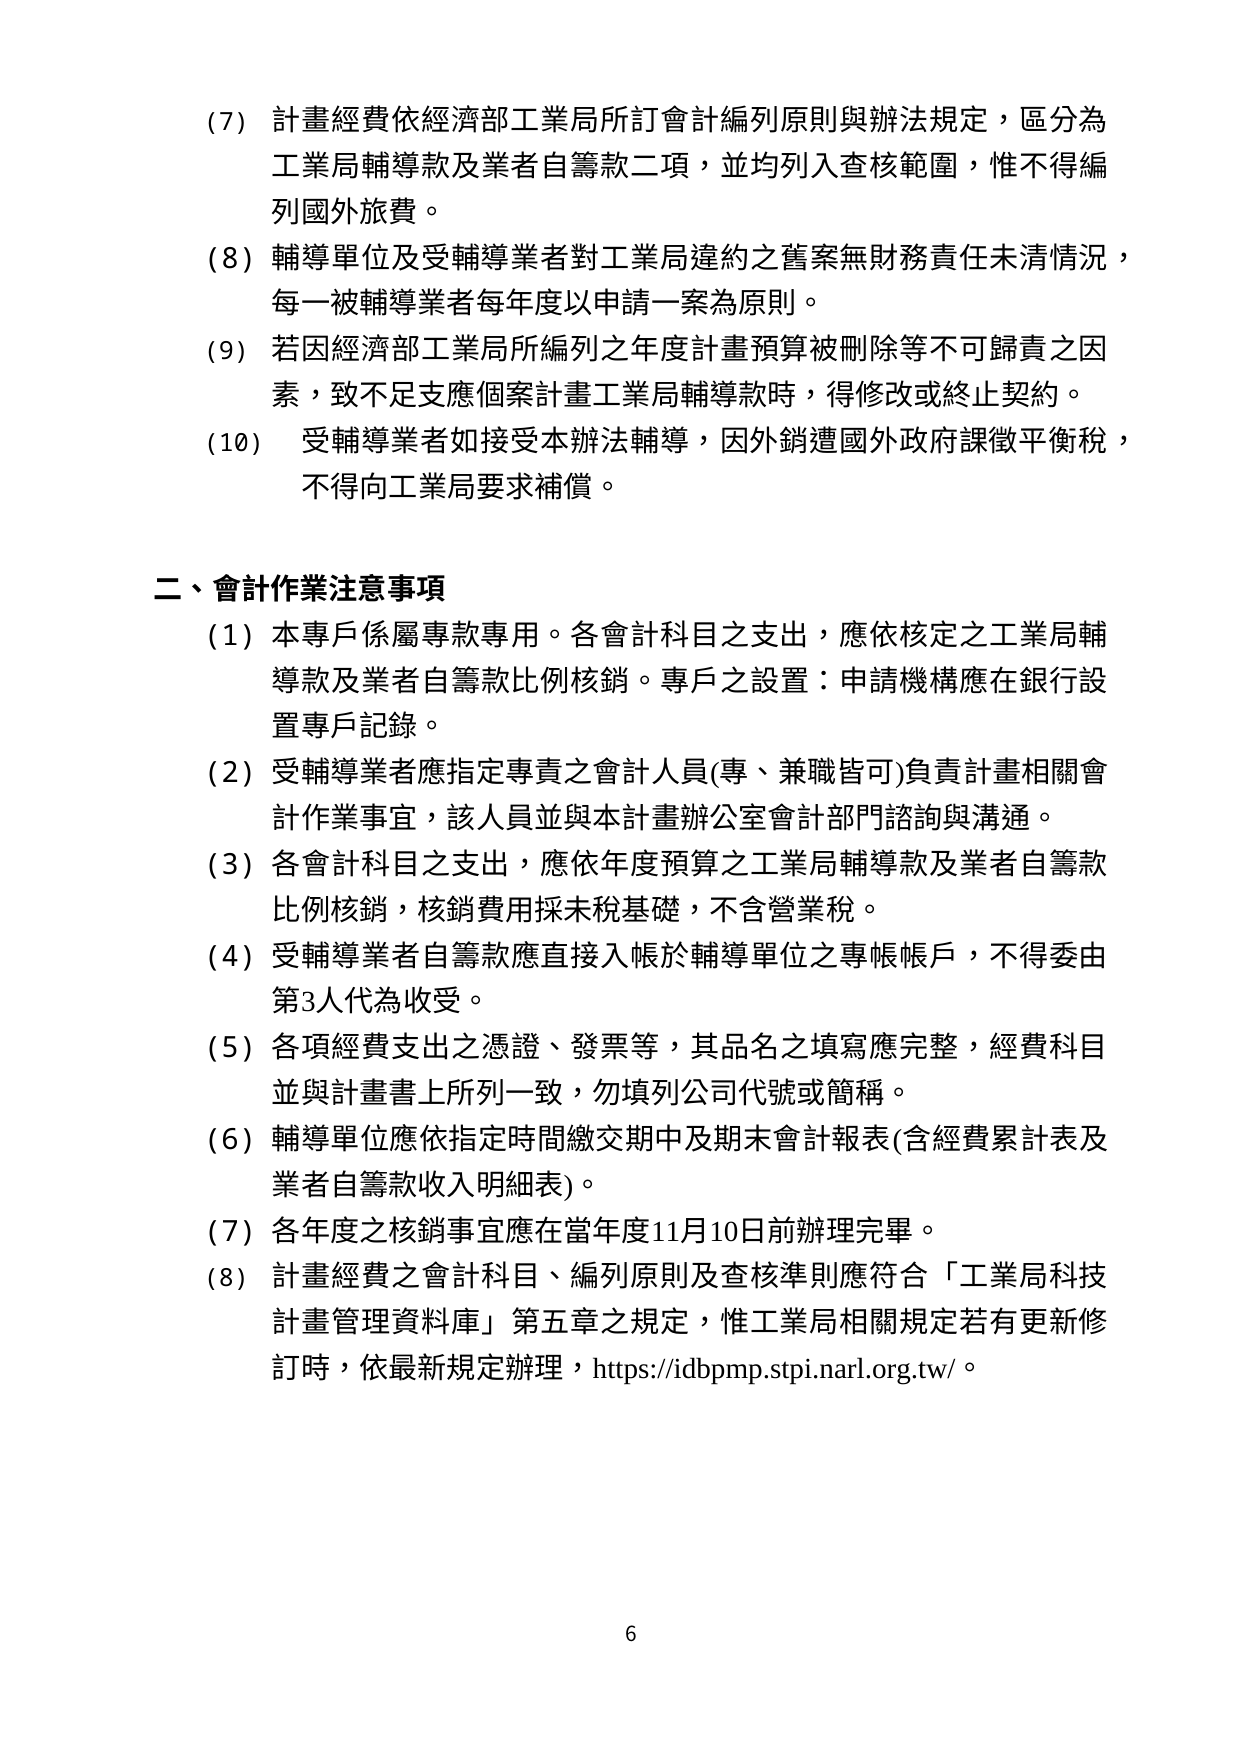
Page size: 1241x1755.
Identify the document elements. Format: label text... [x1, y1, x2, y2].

list 輔導單位應依指定時間繳交期中及期末會計報表(含經費累計表及業者自籌款收入明細表)。 [203, 1113, 1109, 1204]
text 二、會計作業注意事項 [153, 563, 1109, 608]
list 本專戶係屬專款專用。各會計科目之支出，應依核定之工業局輔導款及業者自籌款比例核銷。專戶之設置：申請機構應在銀行設置專戶記錄。 [203, 608, 1109, 746]
list 各項經費支出之憑證、發票等，其品名之填寫應完整，經費科目並與計畫書上所列一致，勿填列公司代號或簡稱。 [203, 1021, 1109, 1113]
list 各年度之核銷事宜應在當年度11月10日前辦理完畢。 [203, 1204, 1109, 1250]
list 受輔導業者自籌款應直接入帳於輔導單位之專帳帳戶，不得委由第3人代為收受。 [203, 929, 1109, 1021]
list 計畫經費依經濟部工業局所訂會計編列原則與辦法規定，區分為工業局輔導款及業者自籌款二項，並均列入查核範圍，惟不得編列國外旅費。 [203, 94, 1109, 231]
list 計畫經費之會計科目、編列原則及查核準則應符合「工業局科技計畫管理資料庫」第五章之規定，惟工業局相關規定若有更新修訂時，依最新規定辦理，https://idbpmp.stpi.narl.org.tw/。 [203, 1250, 1109, 1388]
list 各會計科目之支出，應依年度預算之工業局輔導款及業者自籌款比例核銷，核銷費用採未稅基礎，不含營業稅。 [203, 838, 1109, 929]
list 輔導單位及受輔導業者對工業局違約之舊案無財務責任未清情況，每一被輔導業者每年度以申請一案為原則。 [203, 231, 1109, 323]
list 若因經濟部工業局所編列之年度計畫預算被刪除等不可歸責之因素，致不足支應個案計畫工業局輔導款時，得修改或終止契約。 [203, 323, 1109, 415]
list 受輔導業者如接受本辦法輔導，因外銷遭國外政府課徵平衡稅，不得向工業局要求補償。 [203, 415, 1109, 506]
list 受輔導業者應指定專責之會計人員(專、兼職皆可)負責計畫相關會計作業事宜，該人員並與本計畫辦公室會計部門諮詢與溝通。 [203, 746, 1109, 838]
